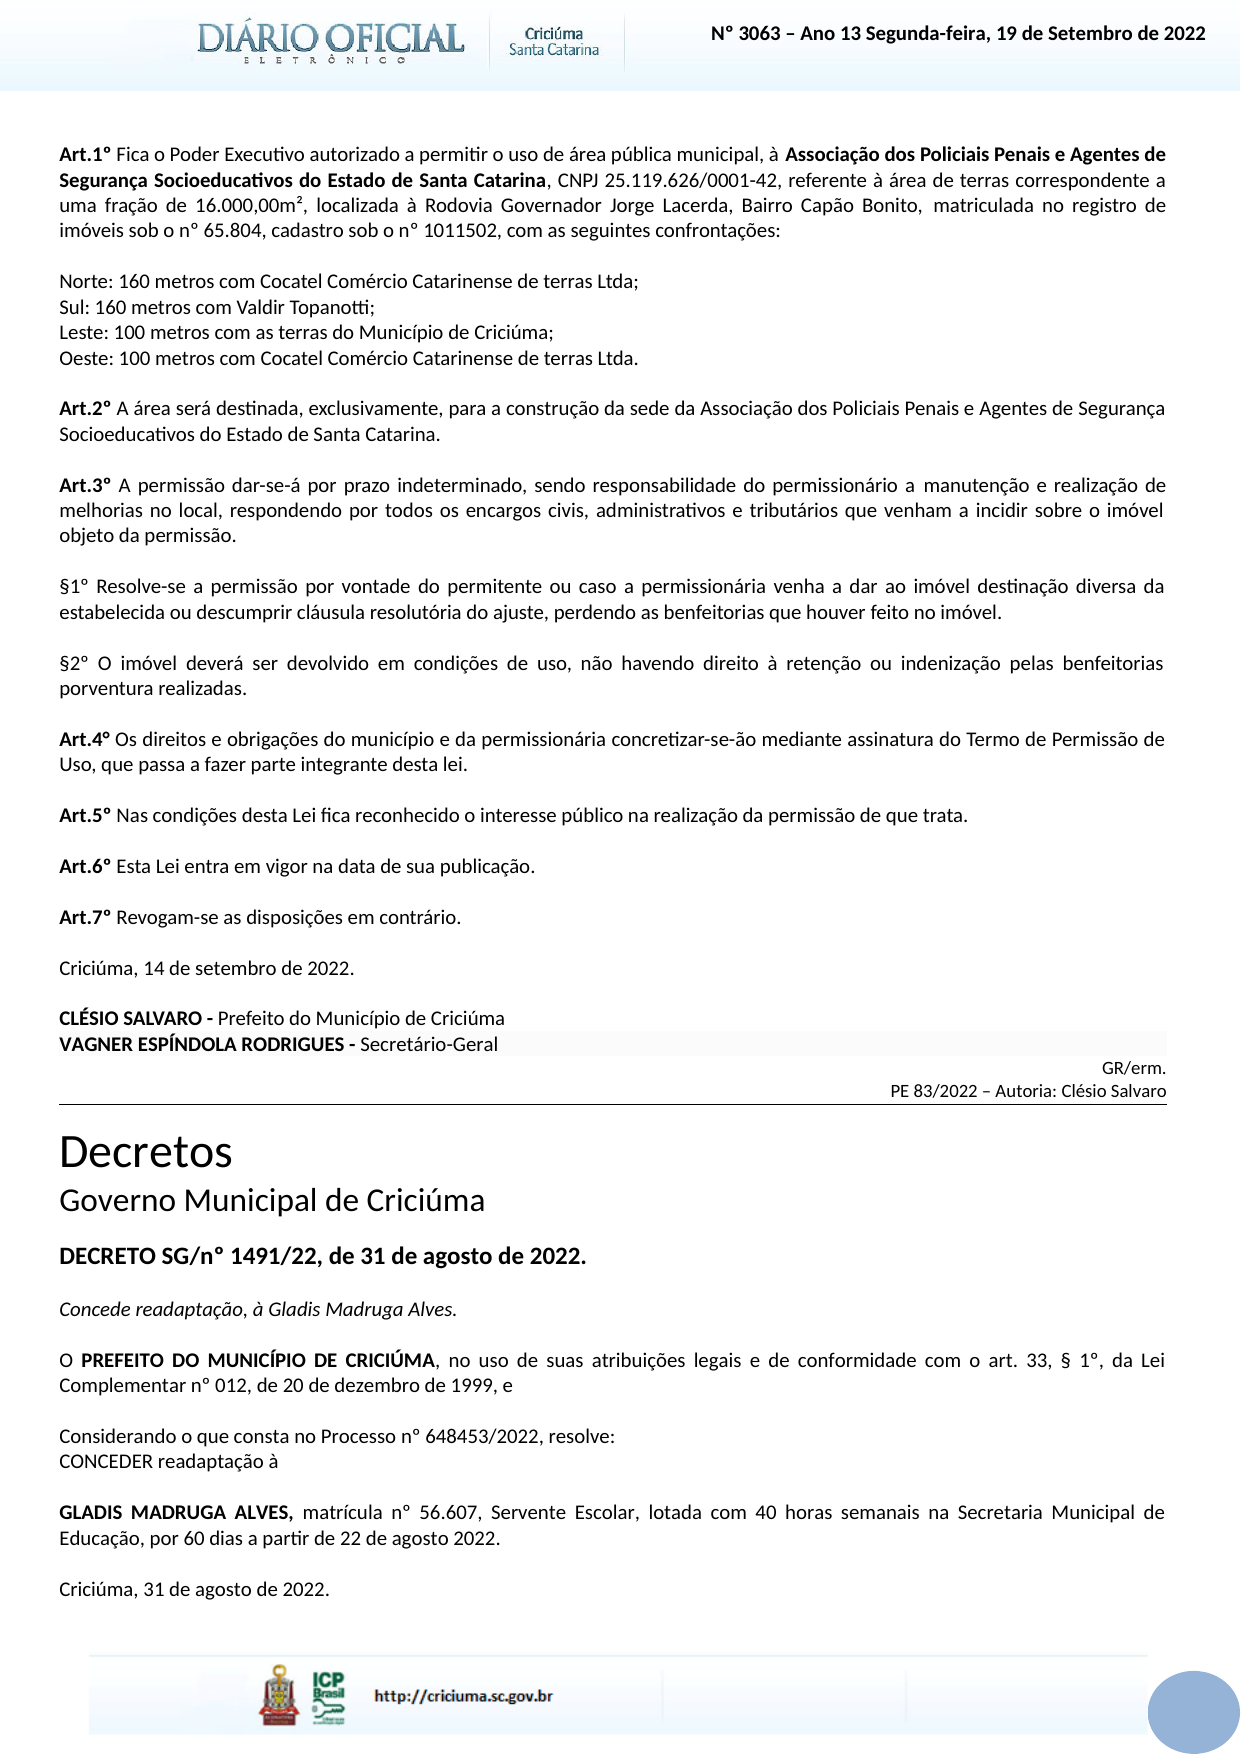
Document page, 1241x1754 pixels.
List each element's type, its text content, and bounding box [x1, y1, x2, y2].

text O PREFEITO DO MUNICÍPIO DE CRICIÚMA, no uso de suas atribuições legais e de conformidade com o art. 33, § 1º, da Lei Complementar nº 012, de 20 de dezembro de 1999, e [59, 1347, 1167, 1398]
text Leste: 100 metros com as terras do Município de Criciúma; [59, 319, 1167, 345]
text Concede readaptação, à Gladis Madruga Alves. [59, 1296, 1167, 1322]
text Decretos [59, 1121, 1167, 1179]
text §1º Resolve-se a permissão por vontade do permitente ou caso a permissionária venha a dar ao imóvel destinação diversa da estabelecida ou descumprir cláusula resolutória do ajuste, perdendo as benfeitorias que houver feito no imóvel. [59, 573, 1167, 624]
text PE 83/2022 – Autoria: Clésio Salvaro [59, 1079, 1167, 1104]
text CONCEDER readaptação à [59, 1449, 1167, 1474]
text Considerando o que consta no Processo nº 648453/2022, resolve: [59, 1423, 1167, 1449]
text Art.3º A permissão dar-se-á por prazo indeterminado, sendo responsabilidade do permissionário a manutenção e realização de melhorias no local, respondendo por todos os encargos civis, administrativos e tributários que venham a incidir sobre o imóvel objeto da permissão. [59, 472, 1167, 548]
text Criciúma, 31 de agosto de 2022. [59, 1576, 1167, 1601]
text DECRETO SG/nº 1491/22, de 31 de agosto de 2022. [59, 1240, 1181, 1271]
text Art.2º A área será destinada, exclusivamente, para a construção da sede da Associação dos Policiais Penais e Agentes de Segurança Socioeducativos do Estado de Santa Catarina. [59, 396, 1167, 446]
text Governo Municipal de Criciúma [59, 1179, 1167, 1220]
text Art.1º Fica o Poder Executivo autorizado a permitir o uso de área pública municipal, à Associação dos Policiais Penais e Agentes de Segurança Socioeducativos do Estado de Santa Catarina, CNPJ 25.119.626/0001-42, referente à área de terras correspondente a uma fração de 16.000,00m², localizada à Rodovia Governador Jorge Lacerda, Bairro Capão Bonito, matriculada no registro de imóveis sob o nº 65.804, cadastro sob o nº 1011502, com as seguintes confrontações: [59, 141, 1167, 243]
text Norte: 160 metros com Cocatel Comércio Catarinense de terras Ltda; [59, 268, 1167, 294]
text Oeste: 100 metros com Cocatel Comércio Catarinense de terras Ltda. [59, 345, 1167, 370]
text Art.5º Nas condições desta Lei fica reconhecido o interesse público na realização da permissão de que trata. [59, 802, 1167, 828]
text VAGNER ESPÍNDOLA RODRIGUES - Secretário-Geral [59, 1031, 1167, 1056]
text Art.4° Os direitos e obrigações do município e da permissionária concretizar-se-ão mediante assinatura do Termo de Permissão de Uso, que passa a fazer parte integrante desta lei. [59, 726, 1167, 777]
text Sul: 160 metros com Valdir Topanotti; [59, 294, 1167, 319]
text CLÉSIO SALVARO - Prefeito do Município de Criciúma [59, 1006, 1167, 1031]
text Criciúma, 14 de setembro de 2022. [59, 955, 1167, 980]
text Art.6º Esta Lei entra em vigor na data de sua publicação. [59, 853, 1167, 878]
text GLADIS MADRUGA ALVES, matrícula nº 56.607, Servente Escolar, lotada com 40 horas semanais na Secretaria Municipal de Educação, por 60 dias a partir de 22 de agosto 2022. [59, 1499, 1167, 1550]
text Art.7º Revogam-se as disposições em contrário. [59, 904, 1167, 929]
text GR/erm. [59, 1056, 1167, 1079]
text §2º O imóvel deverá ser devolvido em condições de uso, não havendo direito à retenção ou indenização pelas benfeitorias porventura realizadas. [59, 650, 1167, 701]
